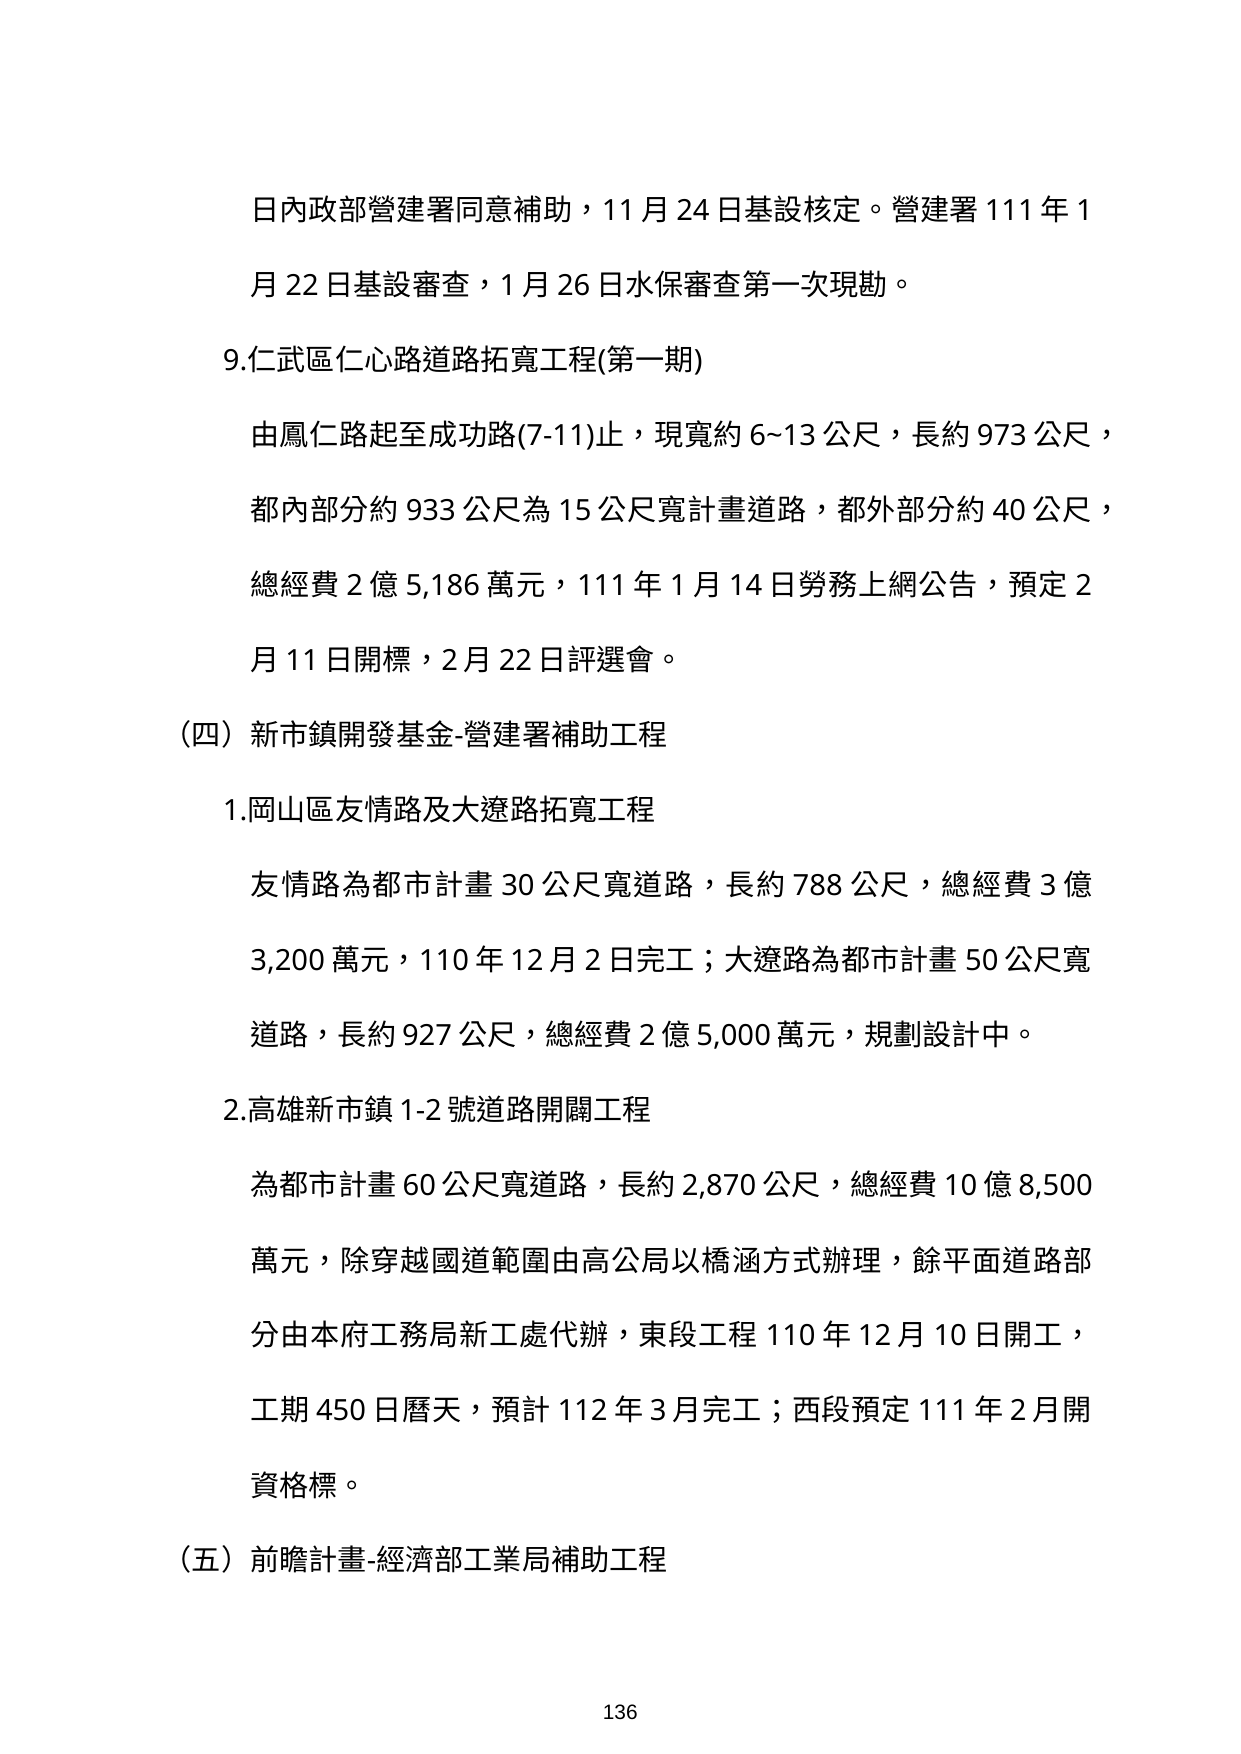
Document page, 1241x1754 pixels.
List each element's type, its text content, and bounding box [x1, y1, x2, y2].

text 9.仁武區仁心路道路拓寬工程(第一期) [223, 314, 1092, 389]
text 友情路為都市計畫30公尺寬道路，長約788公尺，總經費3億3,200萬元，110年12月2日完工；大遼路為都市計畫50公尺寬道路，長約927公尺，總經費2億5,000萬元，規劃設計中。 [250, 839, 1092, 1064]
text 1.岡山區友情路及大遼路拓寬工程 [223, 764, 1092, 839]
text 日內政部營建署同意補助，11月24日基設核定。營建署111年1月22日基設審查，1月26日水保審查第一次現勘。 [250, 164, 1092, 314]
text 為都市計畫60公尺寬道路，長約2,870公尺，總經費10億8,500萬元，除穿越國道範圍由高公局以橋涵方式辦理，餘平面道路部分由本府工務局新工處代辦，東段工程110年12月10日開工，工期450日曆天，預計112年3月完工；西段預定111年2月開資格標。 [250, 1139, 1092, 1514]
text （四）新市鎮開發基金-營建署補助工程 [162, 689, 1092, 764]
text 由鳳仁路起至成功路(7-11)止，現寬約6~13公尺，長約973公尺，都內部分約933公尺為15公尺寬計畫道路，都外部分約40公尺，總經費2億5,186萬元，111年1月14日勞務上網公告，預定2月11日開標，2月22日評選會。 [250, 389, 1092, 689]
text （五）前瞻計畫-經濟部工業局補助工程 [162, 1514, 1092, 1589]
text 2.高雄新市鎮1-2號道路開闢工程 [223, 1064, 1092, 1139]
